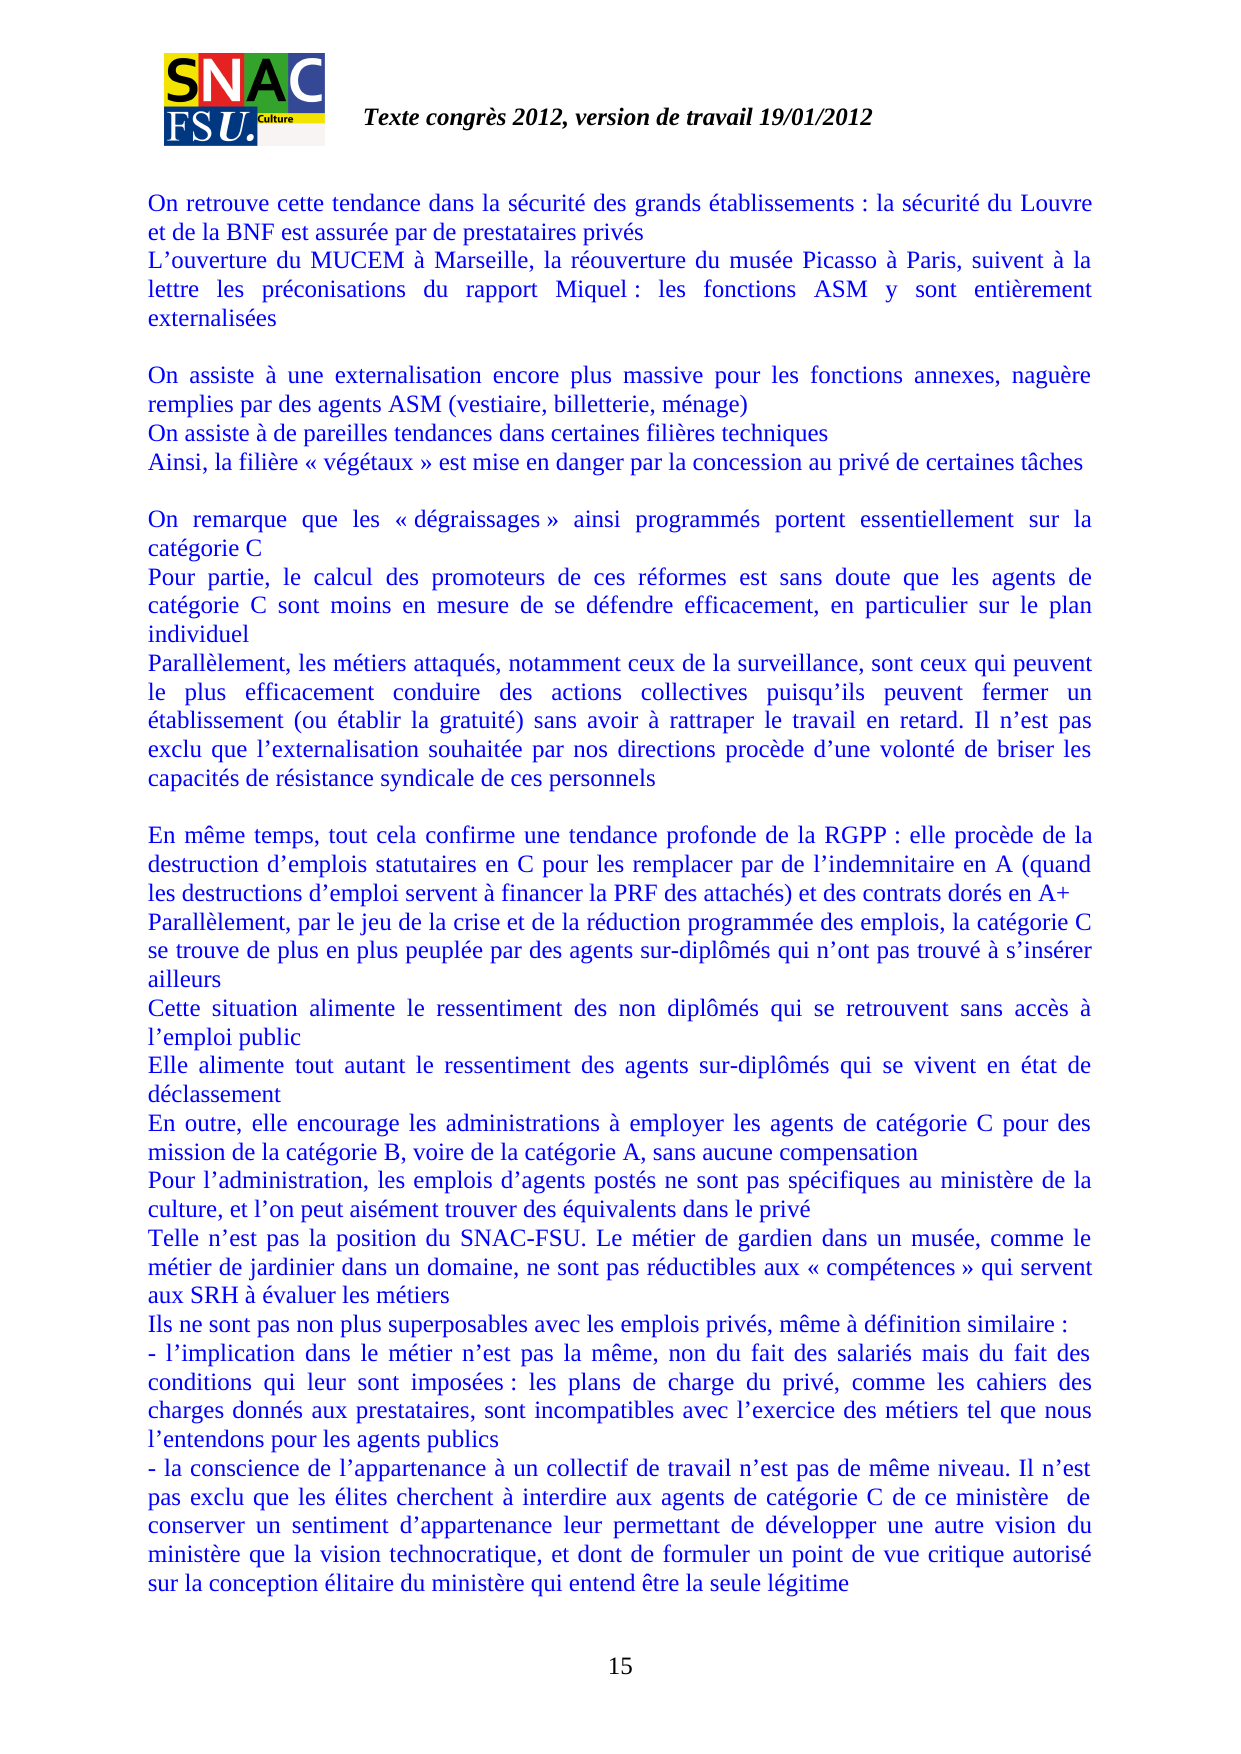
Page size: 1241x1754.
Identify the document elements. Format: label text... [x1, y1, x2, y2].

text - la conscience de l’appartenance à un collectif de travail n’est pas de même niveau. Il n’est pas exclu que les élites cherchent à interdire aux agents de catégorie C de ce ministère de conserver un sentiment d’appartenance leur permettant de développer une autre vision du ministère que la vision technocratique, et dont de formuler un point de vue critique autorisé sur la conception élitaire du ministère qui entend être la seule légitime [148, 1453, 1093, 1597]
text Ainsi, la filière « végétaux » est mise en danger par la concession au privé de certaines tâches [148, 447, 1093, 476]
text Parallèlement, les métiers attaqués, notamment ceux de la surveillance, sont ceux qui peuvent le plus efficacement conduire des actions collectives puisqu’ils peuvent fermer un établissement (ou établir la gratuité) sans avoir à rattraper le travail en retard. Il n’est pas exclu que l’externalisation souhaitée par nos directions procède d’une volonté de briser les capacités de résistance syndicale de ces personnels [148, 648, 1093, 792]
text L’ouverture du MUCEM à Marseille, la réouverture du musée Picasso à Paris, suivent à la lettre les préconisations du rapport Miquel : les fonctions ASM y sont entièrement externalisées [148, 246, 1093, 332]
text Pour partie, le calcul des promoteurs de ces réformes est sans doute que les agents de catégorie C sont moins en mesure de se défendre efficacement, en particulier sur le plan individuel [148, 562, 1093, 648]
text Elle alimente tout autant le ressentiment des agents sur-diplômés qui se vivent en état de déclassement [148, 1051, 1093, 1108]
text Telle n’est pas la position du SNAC-FSU. Le métier de gardien dans un musée, comme le métier de jardinier dans un domaine, ne sont pas réductibles aux « compétences » qui servent aux SRH à évaluer les métiers [148, 1223, 1093, 1309]
text Cette situation alimente le ressentiment des non diplômés qui se retrouvent sans accès à l’emploi public [148, 993, 1093, 1051]
picture [164, 53, 325, 146]
text En même temps, tout cela confirme une tendance profonde de la RGPP : elle procède de la destruction d’emplois statutaires en C pour les remplacer par de l’indemnitaire en A (quand les destructions d’emploi servent à financer la PRF des attachés) et des contrats dorés en A+ [148, 821, 1093, 907]
text Parallèlement, par le jeu de la crise et de la réduction programmée des emplois, la catégorie C se trouve de plus en plus peuplée par des agents sur-diplômés qui n’ont pas trouvé à s’insérer ailleurs [148, 907, 1093, 993]
text On retrouve cette tendance dans la sécurité des grands établissements : la sécurité du Louvre et de la BNF est assurée par de prestataires privés [148, 188, 1093, 246]
text En outre, elle encourage les administrations à employer les agents de catégorie C pour des mission de la catégorie B, voire de la catégorie A, sans aucune compensation [148, 1108, 1093, 1166]
text Ils ne sont pas non plus superposables avec les emplois privés, même à définition similaire : [148, 1309, 1093, 1338]
text On assiste à de pareilles tendances dans certaines filières techniques [148, 418, 1093, 447]
text Pour l’administration, les emplois d’agents postés ne sont pas spécifiques au ministère de la culture, et l’on peut aisément trouver des équivalents dans le privé [148, 1166, 1093, 1223]
text On remarque que les « dégraissages » ainsi programmés portent essentiellement sur la catégorie C [148, 504, 1093, 562]
text On assiste à une externalisation encore plus massive pour les fonctions annexes, naguère remplies par des agents ASM (vestiaire, billetterie, ménage) [148, 361, 1093, 418]
text - l’implication dans le métier n’est pas la même, non du fait des salariés mais du fait des conditions qui leur sont imposées : les plans de charge du privé, comme les cahiers des charges donnés aux prestataires, sont incompatibles avec l’exercice des métiers tel que nous l’entendons pour les agents publics [148, 1338, 1093, 1453]
